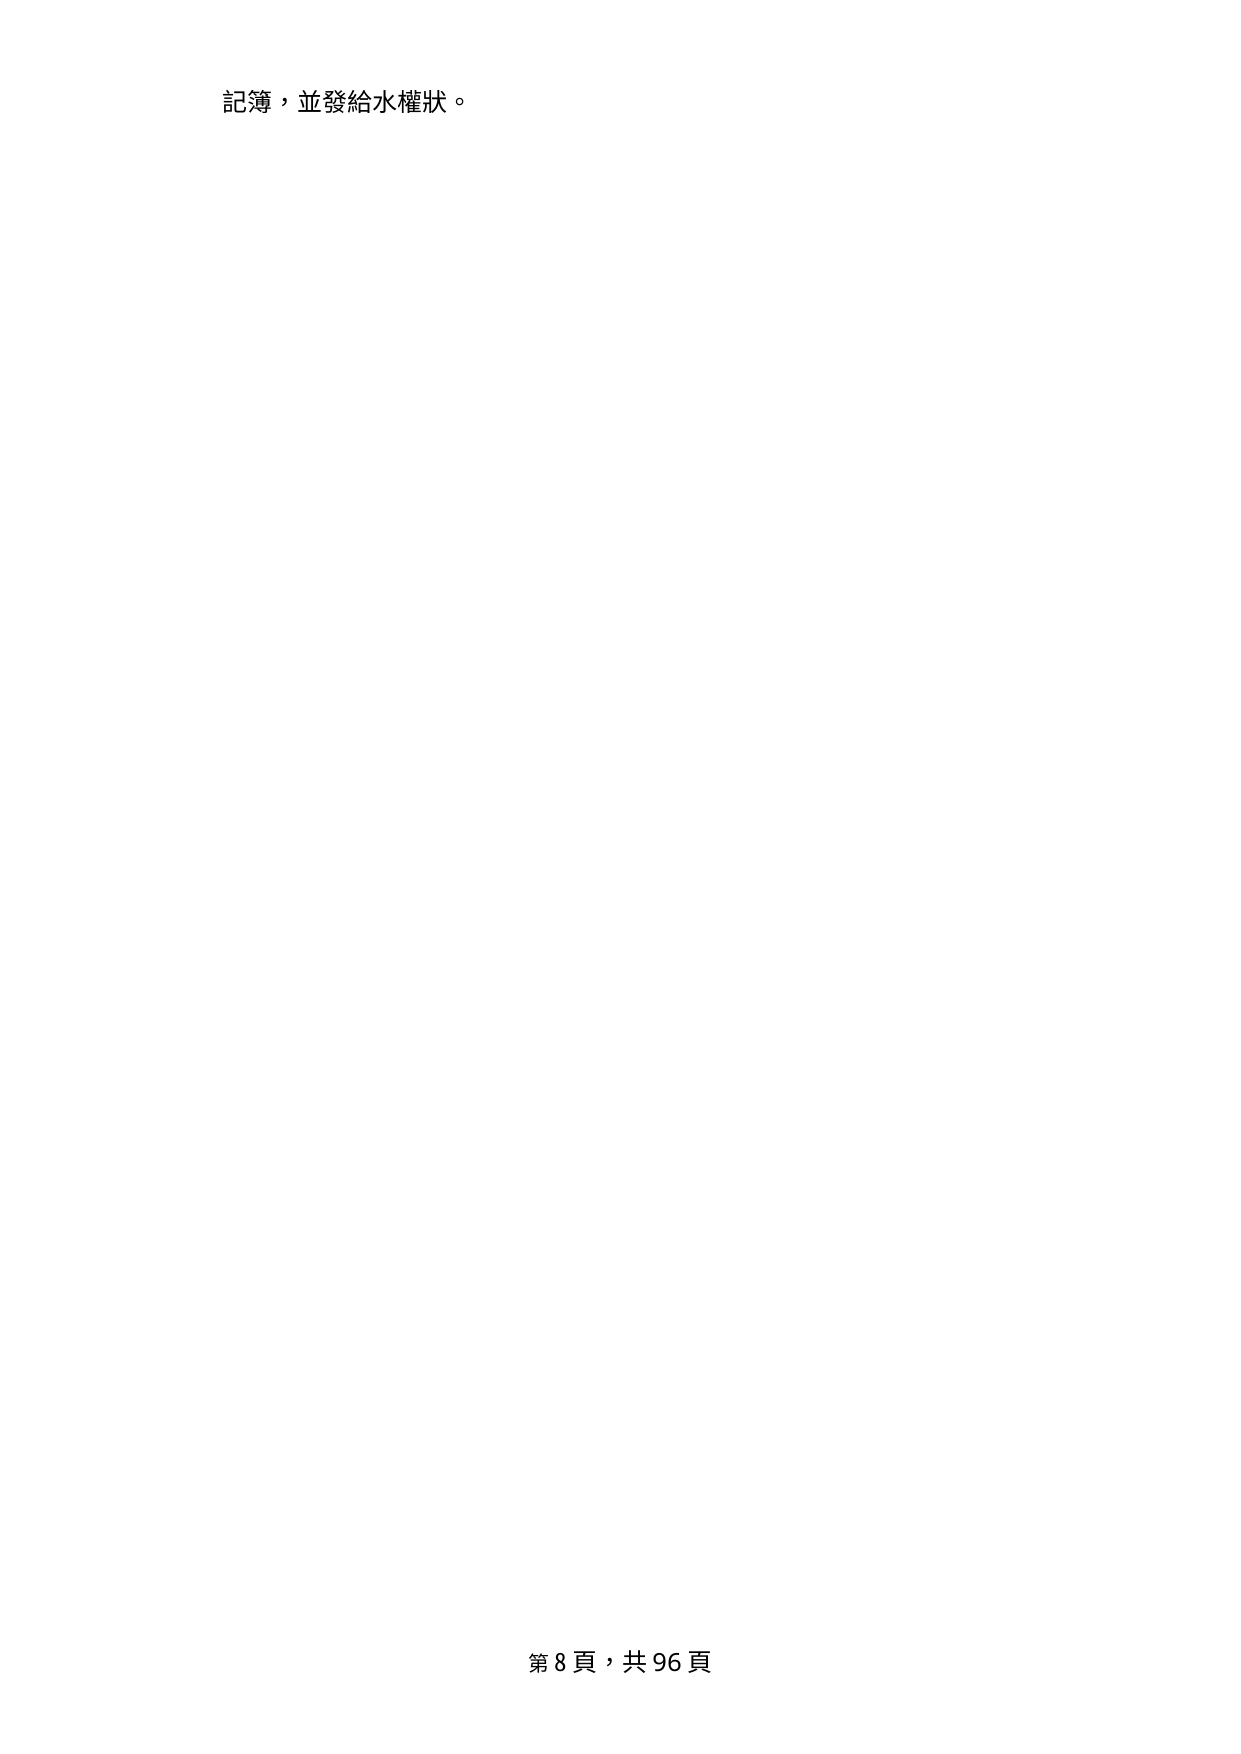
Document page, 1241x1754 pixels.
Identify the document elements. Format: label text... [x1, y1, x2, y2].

text 記簿，並發給水權狀。 [222, 78, 1165, 119]
